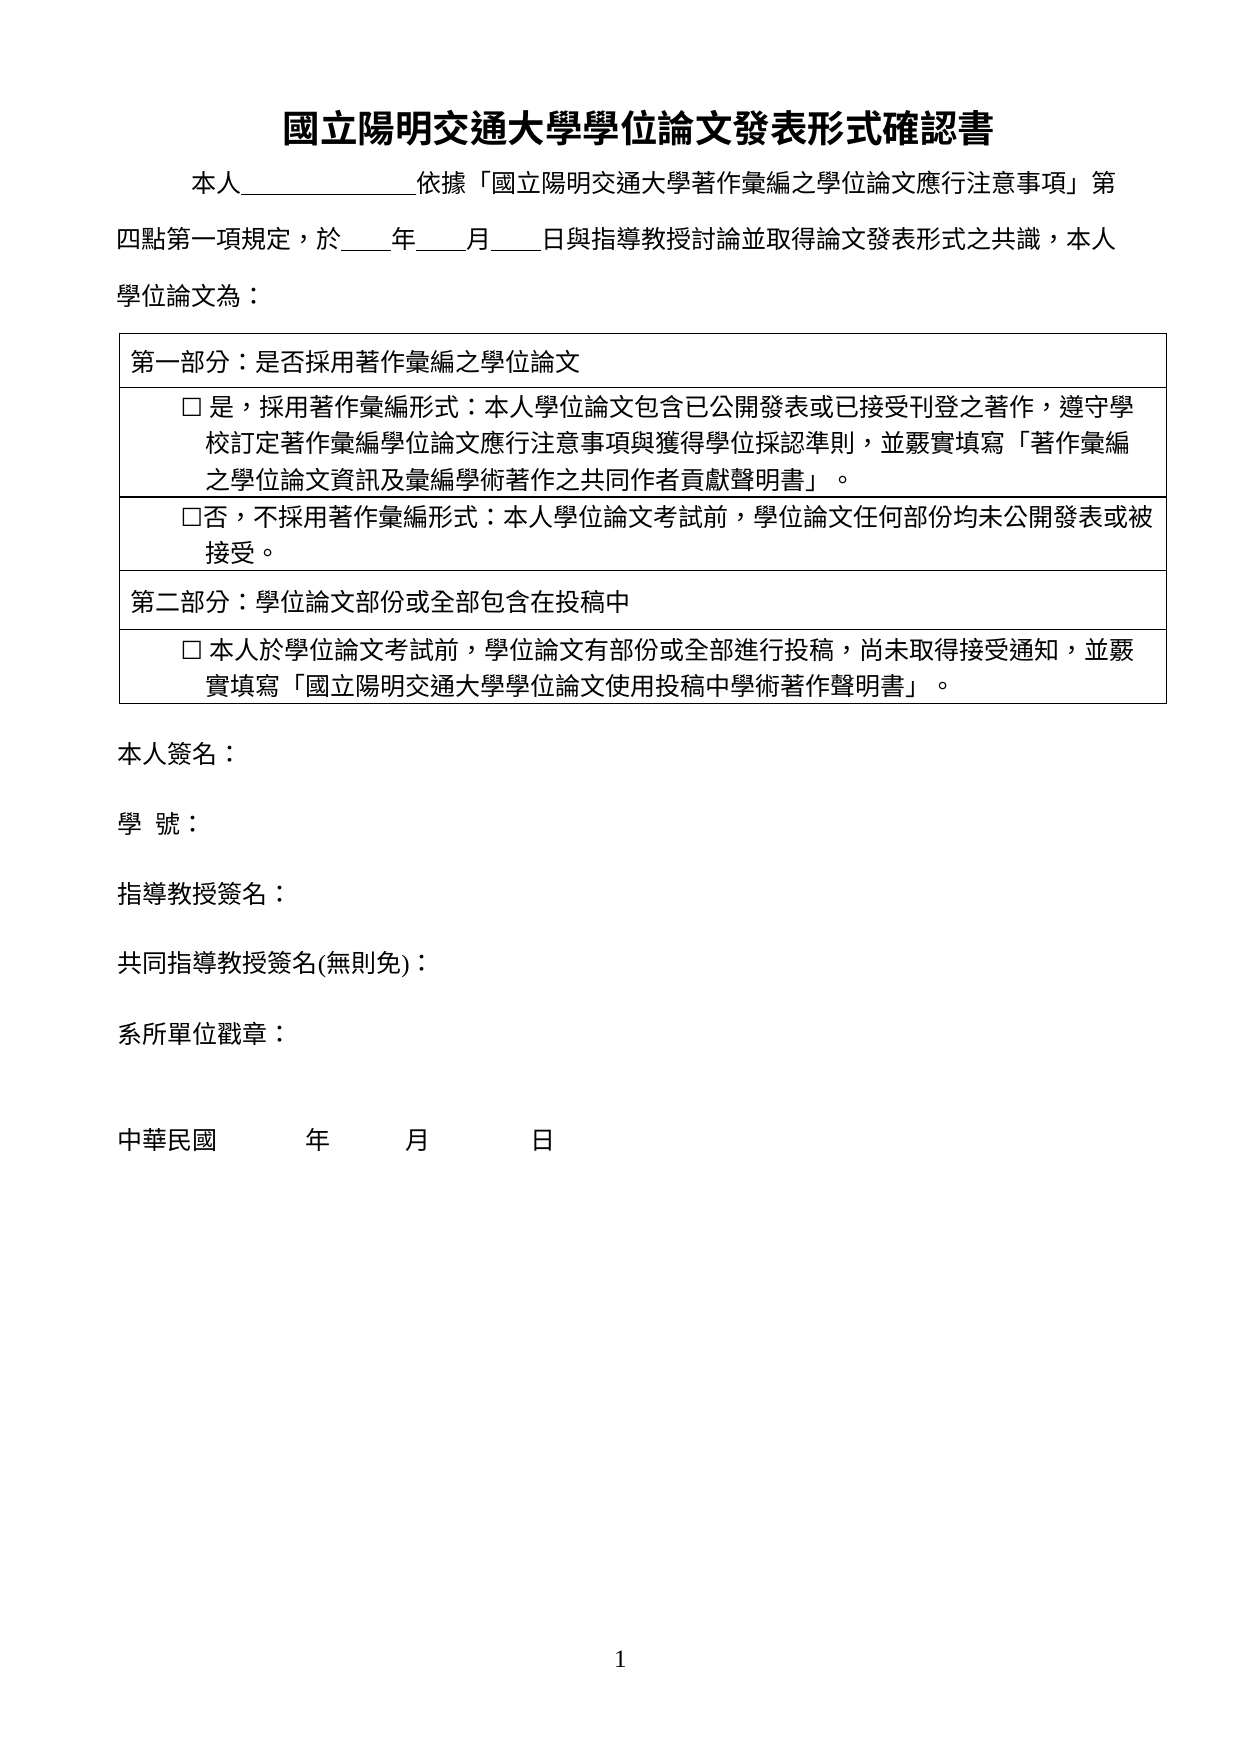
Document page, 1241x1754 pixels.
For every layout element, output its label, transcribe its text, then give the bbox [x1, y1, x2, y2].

text 本人＿＿＿＿＿＿＿依據「國立陽明交通大學著作彙編之學位論文應行注意事項」第四點第一項規定，於＿＿年＿＿月＿＿日與指導教授討論並取得論文發表形式之共識，本人學位論文為： [117, 164, 1122, 312]
text 共同指導教授簽名(無則免)： [118, 944, 1122, 980]
text 本人簽名： [118, 735, 1122, 771]
table_cell ☐ 是，採用著作彙編形式：本人學位論文包含已公開發表或已接受刊登之著作，遵守學校訂定著作彙編學位論文應行注意事項與獲得學位採認準則，並覈實填寫「著作彙編之學位論文資訊及彙編學術著作之共同作者貢獻聲明書」。 [120, 388, 1166, 496]
text 指導教授簽名： [118, 874, 1122, 910]
text 中華民國 年 月 日 [118, 1119, 1122, 1156]
text 國立陽明交通大學學位論文發表形式確認書 [156, 99, 1122, 153]
table_header 第一部分：是否採用著作彙編之學位論文 [120, 334, 1166, 387]
text 系所單位戳章： [118, 1013, 1122, 1051]
table_cell ☐ 本人於學位論文考試前，學位論文有部份或全部進行投稿，尚未取得接受通知，並覈實填寫「國立陽明交通大學學位論文使用投稿中學術著作聲明書」。 [120, 630, 1166, 703]
table_cell ☐否，不採用著作彙編形式：本人學位論文考試前，學位論文任何部份均未公開發表或被接受。 [120, 498, 1166, 570]
table_cell 第二部分：學位論文部份或全部包含在投稿中 [120, 571, 1166, 629]
text 學 號： [118, 773, 1122, 841]
